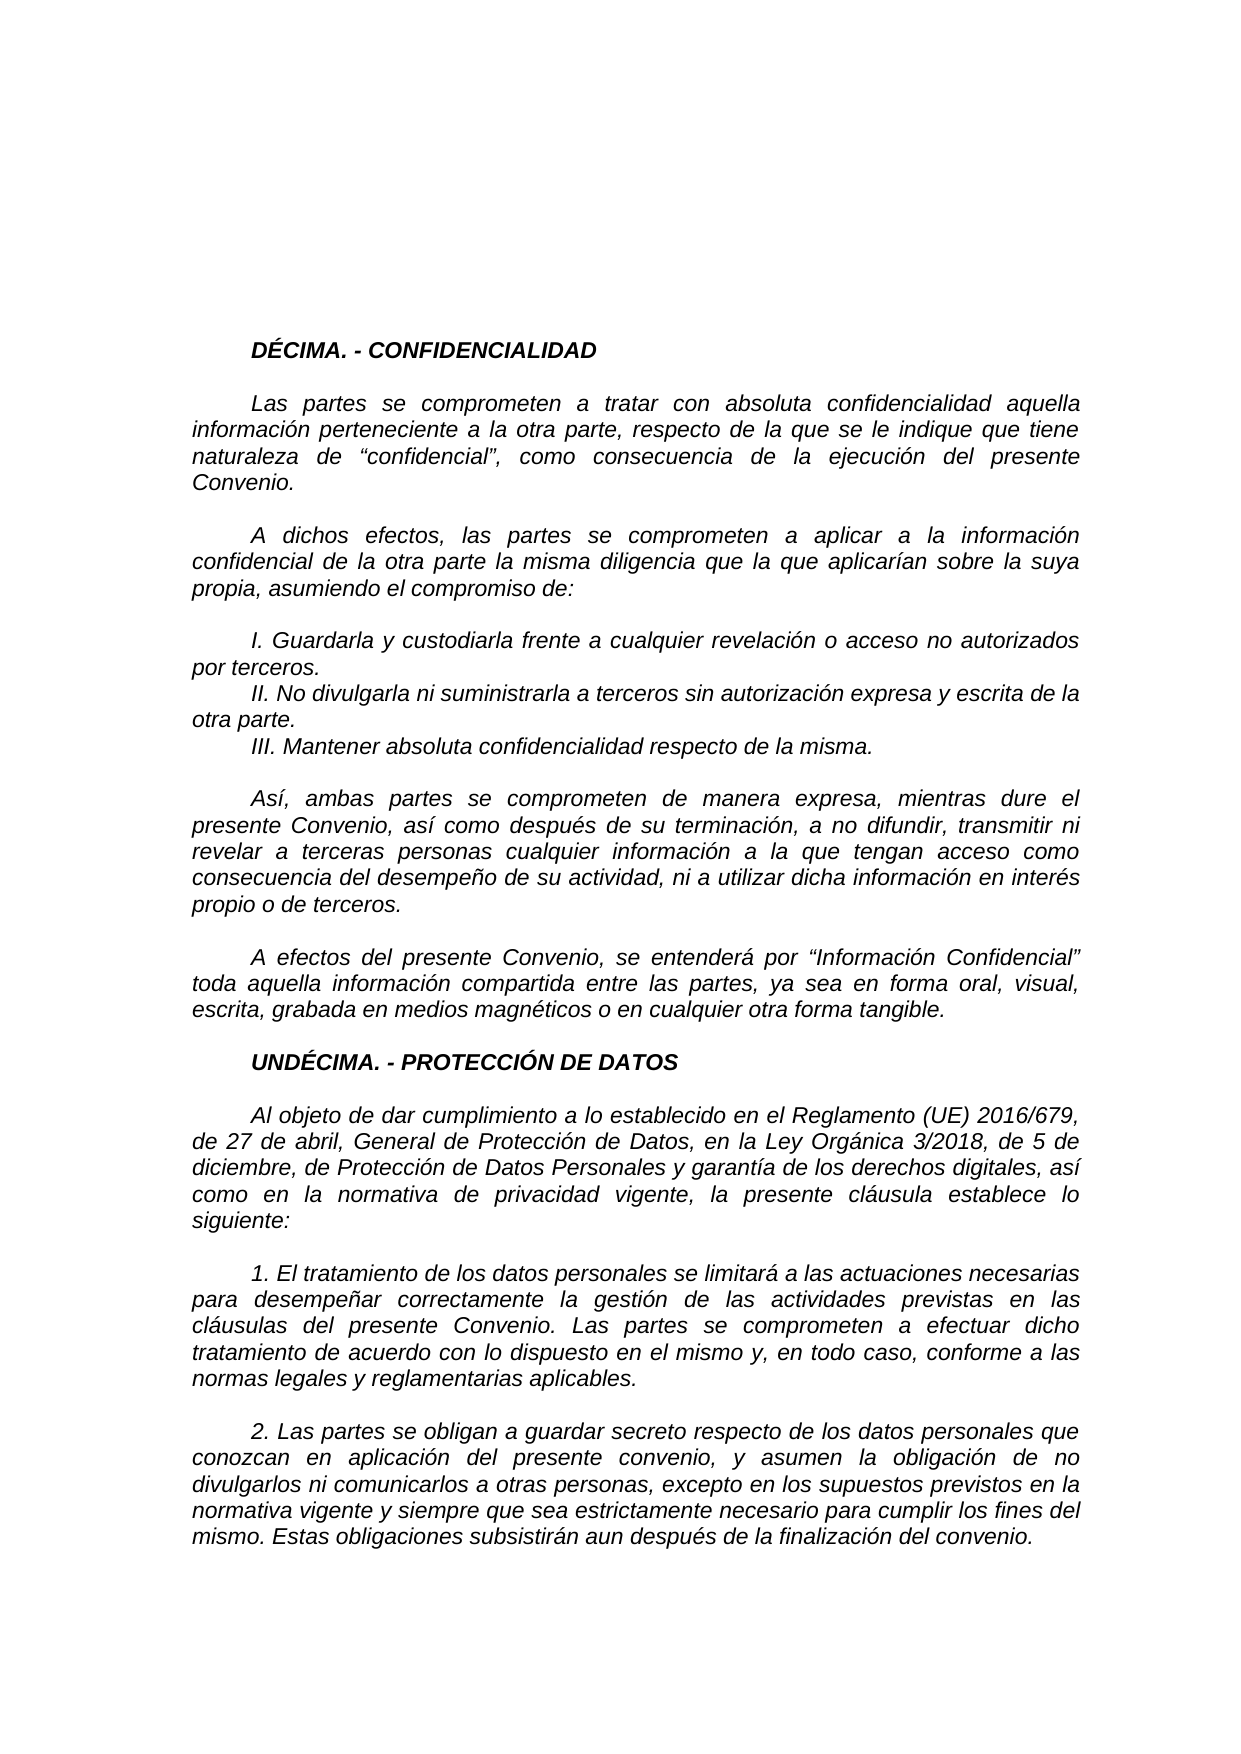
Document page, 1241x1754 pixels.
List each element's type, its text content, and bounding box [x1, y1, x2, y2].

text 1. El tratamiento de los datos personales se limitará a las actuaciones necesarias para desempeñar correctamente la gestión de las actividades previstas en las cláusulas del presente Convenio. Las partes se comprometen a efectuar dicho tratamiento de acuerdo con lo dispuesto en el mismo y, en todo caso, conforme a las normas legales y reglamentarias aplicables. [192, 1260, 1081, 1391]
text II. No divulgarla ni suministrarla a terceros sin autorización expresa y escrita de la otra parte. [192, 680, 1081, 733]
text 2. Las partes se obligan a guardar secreto respecto de los datos personales que conozcan en aplicación del presente convenio, y asumen la obligación de no divulgarlos ni comunicarlos a otras personas, excepto en los supuestos previstos en la normativa vigente y siempre que sea estrictamente necesario para cumplir los fines del mismo. Estas obligaciones subsistirán aun después de la finalización del convenio. [192, 1418, 1081, 1549]
text UNDÉCIMA. - PROTECCIÓN DE DATOS [192, 1049, 1081, 1075]
text Al objeto de dar cumplimiento a lo establecido en el Reglamento (UE) 2016/679, de 27 de abril, General de Protección de Datos, en la Ley Orgánica 3/2018, de 5 de diciembre, de Protección de Datos Personales y garantía de los derechos digitales, así como en la normativa de privacidad vigente, la presente cláusula establece lo siguiente: [192, 1102, 1081, 1233]
text A dichos efectos, las partes se comprometen a aplicar a la información confidencial de la otra parte la misma diligencia que la que aplicarían sobre la suya propia, asumiendo el compromiso de: [192, 522, 1081, 601]
text I. Guardarla y custodiarla frente a cualquier revelación o acceso no autorizados por terceros. [192, 627, 1081, 680]
text III. Mantener absoluta confidencialidad respecto de la misma. [192, 733, 1081, 759]
text DÉCIMA. - CONFIDENCIALIDAD [192, 337, 1081, 364]
text A efectos del presente Convenio, se entenderá por “Información Confidencial” toda aquella información compartida entre las partes, ya sea en forma oral, visual, escrita, grabada en medios magnéticos o en cualquier otra forma tangible. [192, 943, 1081, 1022]
text Así, ambas partes se comprometen de manera expresa, mientras dure el presente Convenio, así como después de su terminación, a no difundir, transmitir ni revelar a terceras personas cualquier información a la que tengan acceso como consecuencia del desempeño de su actividad, ni a utilizar dicha información en interés propio o de terceros. [192, 785, 1081, 917]
text Las partes se comprometen a tratar con absoluta confidencialidad aquella información perteneciente a la otra parte, respecto de la que se le indique que tiene naturaleza de “confidencial”, como consecuencia de la ejecución del presente Convenio. [192, 390, 1081, 495]
